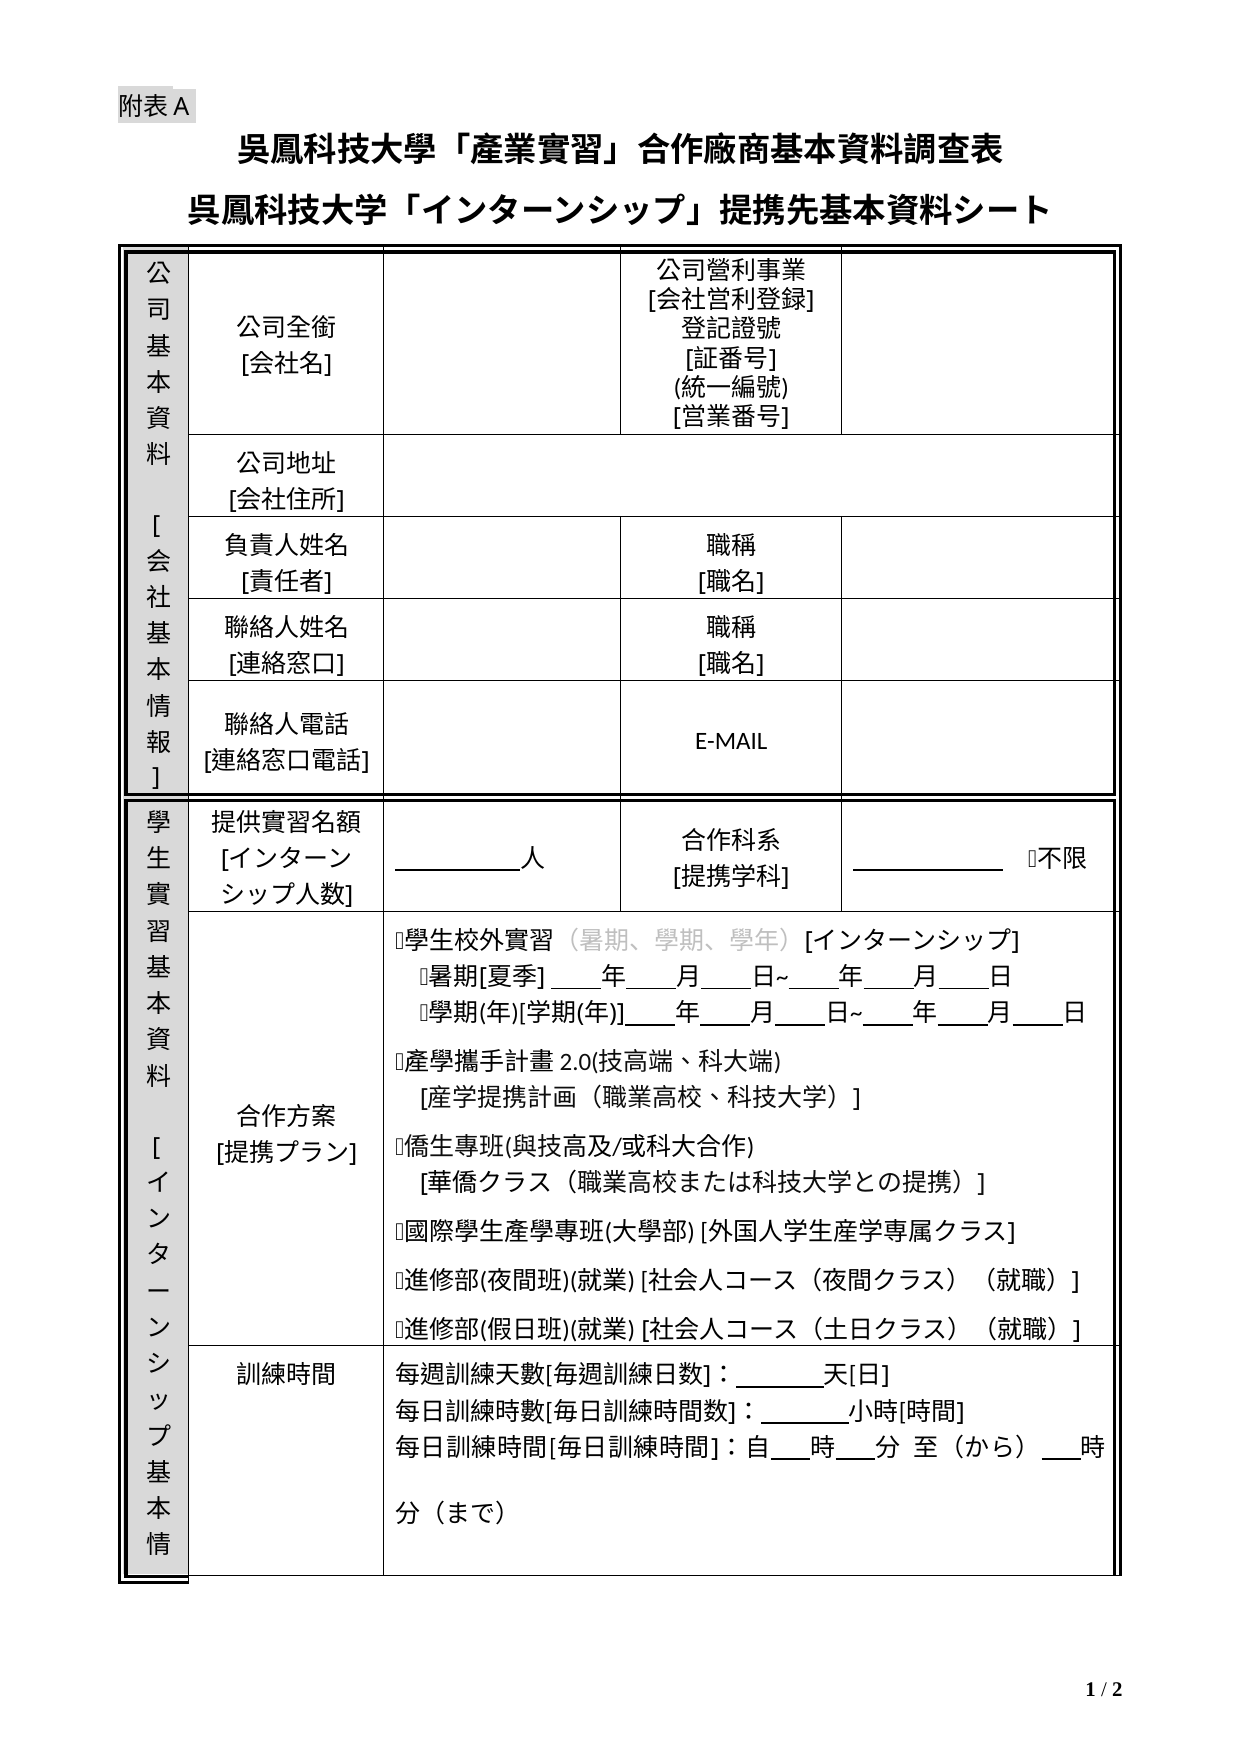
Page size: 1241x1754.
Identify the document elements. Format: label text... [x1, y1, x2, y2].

table_cell 職稱 [職名] [621, 517, 841, 598]
text 附表A [118, 86, 1122, 123]
table_cell 公司地址 [会社住所] [189, 435, 383, 516]
table_header [384, 254, 620, 434]
table_cell [384, 599, 620, 679]
table_cell [842, 517, 1113, 598]
table_cell 不限 [842, 793, 1117, 911]
table_cell 人 [384, 802, 620, 911]
table_cell 提供實習名額 [インターンシップ人数] [189, 802, 383, 911]
table_cell 合作方案 [提携プラン] [189, 912, 383, 1345]
table_header 公司基本資料 [会社基本情報] [123, 247, 188, 793]
table_header 公司全銜 [会社名] [189, 254, 383, 434]
text 吳鳳科技大學「產業實習」合作廠商基本資料調查表 [118, 123, 1122, 171]
table_header 公司營利事業 [会社営利登録] 登記證號 [証番号] (統一編號) [営業番号] [621, 254, 841, 434]
table_header [842, 247, 1117, 434]
table_cell E-MAIL [621, 681, 841, 793]
text 呉鳳科技大学「インターンシップ」提携先基本資料シート [118, 183, 1122, 232]
table_cell 每週訓練天數[毎週訓練日数]： 天[日] 每日訓練時數[毎日訓練時間数]： 小時[時間] 每日訓練時間[毎日訓練時間]：自 時 分 至（から） 時 分（まで） [384, 1346, 1113, 1574]
table_header [842, 254, 1113, 434]
table_cell 聯絡人電話 [連絡窓口電話] [189, 681, 383, 793]
table_cell 訓練時間 [189, 1346, 383, 1574]
table_cell 職稱 [職名] [621, 599, 841, 679]
table_cell 合作科系 [提携学科] [621, 802, 841, 911]
table_cell [842, 599, 1113, 679]
table_cell 學生實習基本資料 [インターンシップ基本情 [123, 793, 188, 1574]
table_cell [384, 681, 620, 793]
table_cell 學生校外實習（暑期、學期、學年）[インターンシップ] 暑期[夏季] 年 月 日~ 年 月 日 學期(年)[学期(年)] 年 月 日~ 年 月 日 產學攜手計畫2.0(技高端、科大端) [産学提携計画（職業高校、科技大学）] 僑生專班(與技高及/或科大合作) [華僑クラス（職業高校または科技大学との提携）] 國際學生產學專班(大學部) [外国人学生産学専属クラス] 進修部(夜間班)(就業) [社会人コース（夜間クラス）（就職）] 進修部(假日班)(就業) [社会人コース（土日クラス）（就職）] [384, 912, 1113, 1345]
table_cell 負責人姓名 [責任者] [189, 517, 383, 598]
table_cell 聯絡人姓名 [連絡窓口] [189, 599, 383, 679]
table_cell [384, 435, 1113, 516]
table_cell [384, 517, 620, 598]
table_cell [842, 681, 1113, 793]
